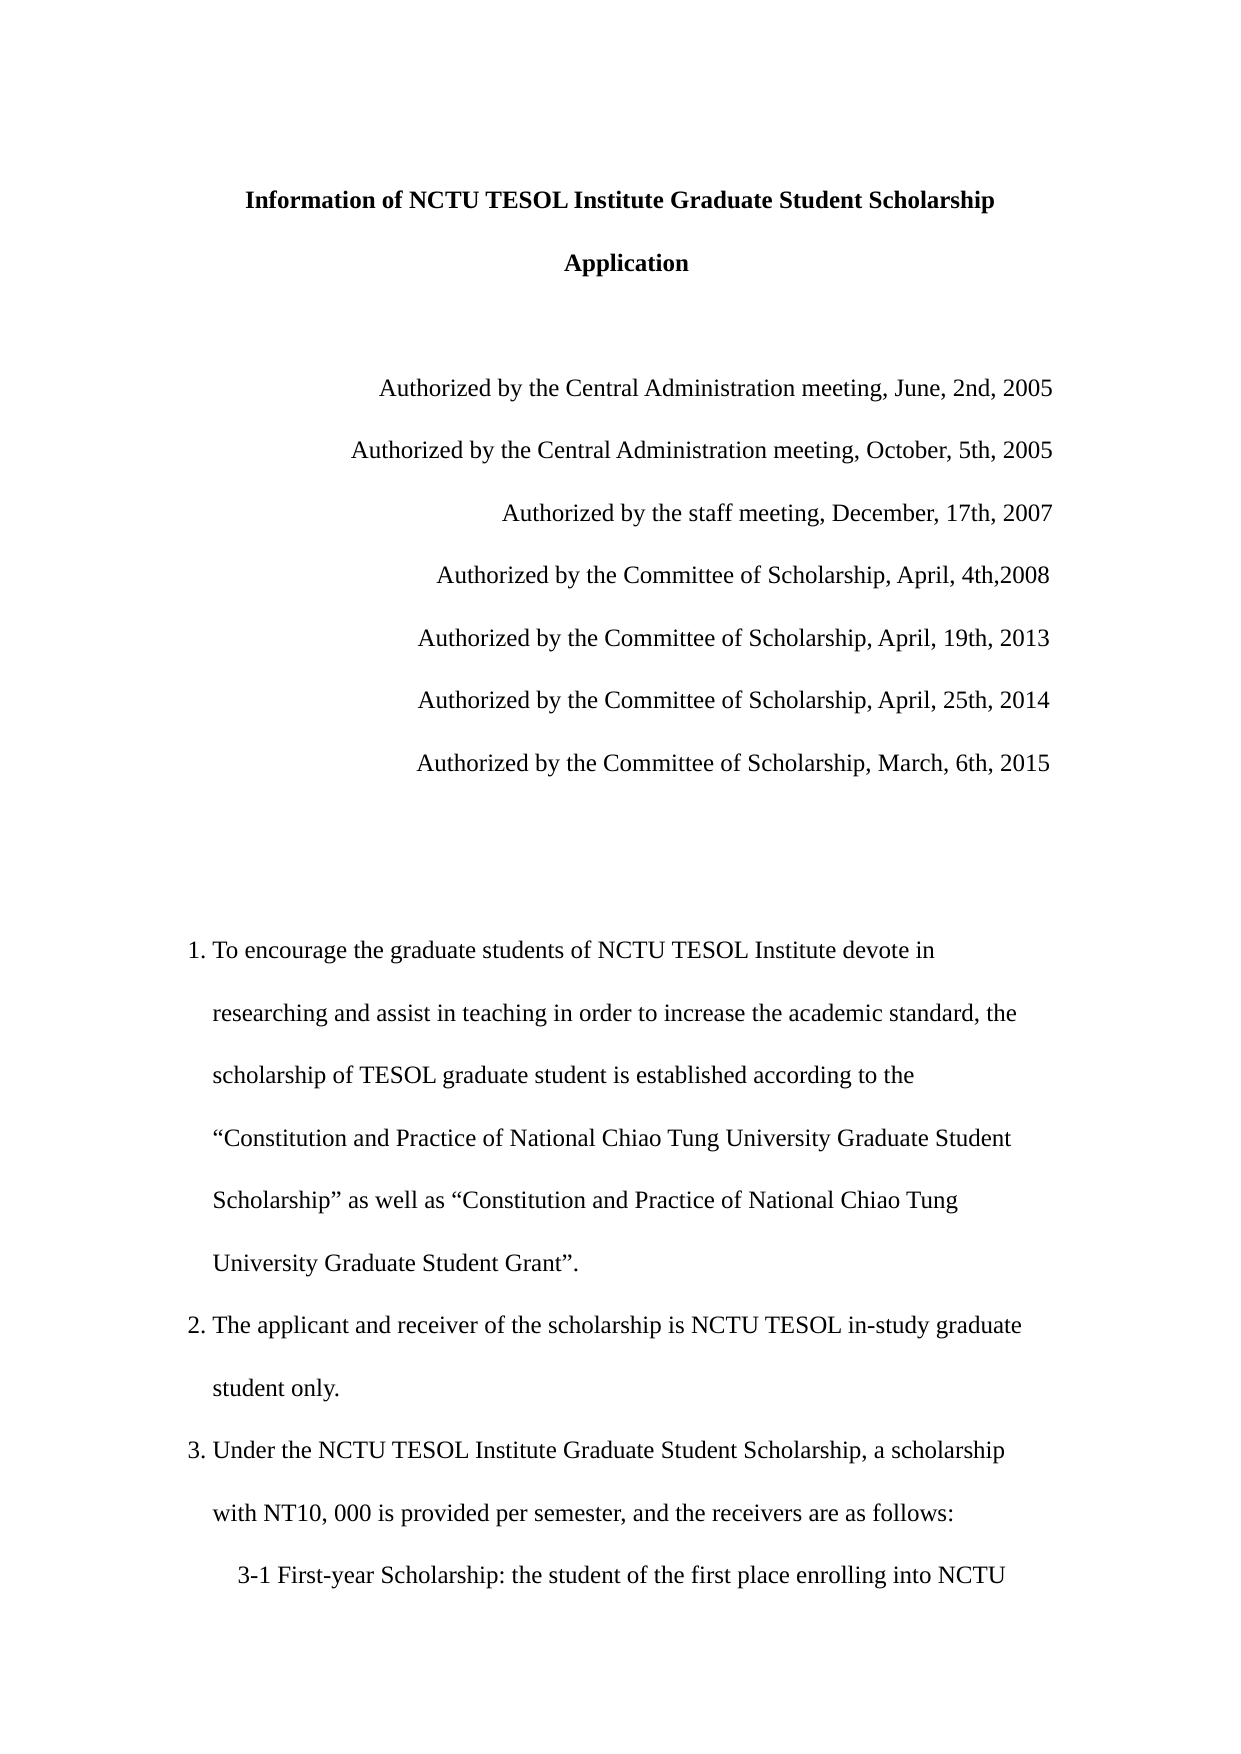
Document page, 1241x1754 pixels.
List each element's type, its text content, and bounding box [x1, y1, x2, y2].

text Authorized by the Central Administration meeting, October, 5th, 2005 [187, 408, 1053, 471]
text Authorized by the Committee of Scholarship, April, 4th,2008 [187, 533, 1050, 596]
text Authorized by the Committee of Scholarship, April, 19th, 2013 [187, 596, 1050, 658]
text Information of NCTU TESOL Institute Graduate Student Scholarship Application [187, 158, 1053, 283]
text Authorized by the Central Administration meeting, June, 2nd, 2005 [187, 346, 1053, 408]
text 3. Under the NCTU TESOL Institute Graduate Student Scholarship, a scholarship with NT10, 000 is provided per semester, and the receivers are as follows: 3-1 First-year Scholarship: the student of the first place enrolling into NCTU [187, 1408, 1053, 1596]
text Authorized by the Committee of Scholarship, April, 25th, 2014 [187, 658, 1050, 721]
text 2. The applicant and receiver of the scholarship is NCTU TESOL in-study graduate student only. [187, 1283, 1053, 1408]
text 1. To encourage the graduate students of NCTU TESOL Institute devote in researching and assist in teaching in order to increase the academic standard, the scholarship of TESOL graduate student is established according to the “Constitution and Practice of National Chiao Tung University Graduate Student Scholarship” as well as “Constitution and Practice of National Chiao Tung University Graduate Student Grant”. [187, 908, 1053, 1283]
text Authorized by the staff meeting, December, 17th, 2007 [187, 471, 1053, 533]
text Authorized by the Committee of Scholarship, March, 6th, 2015 [187, 721, 1050, 783]
